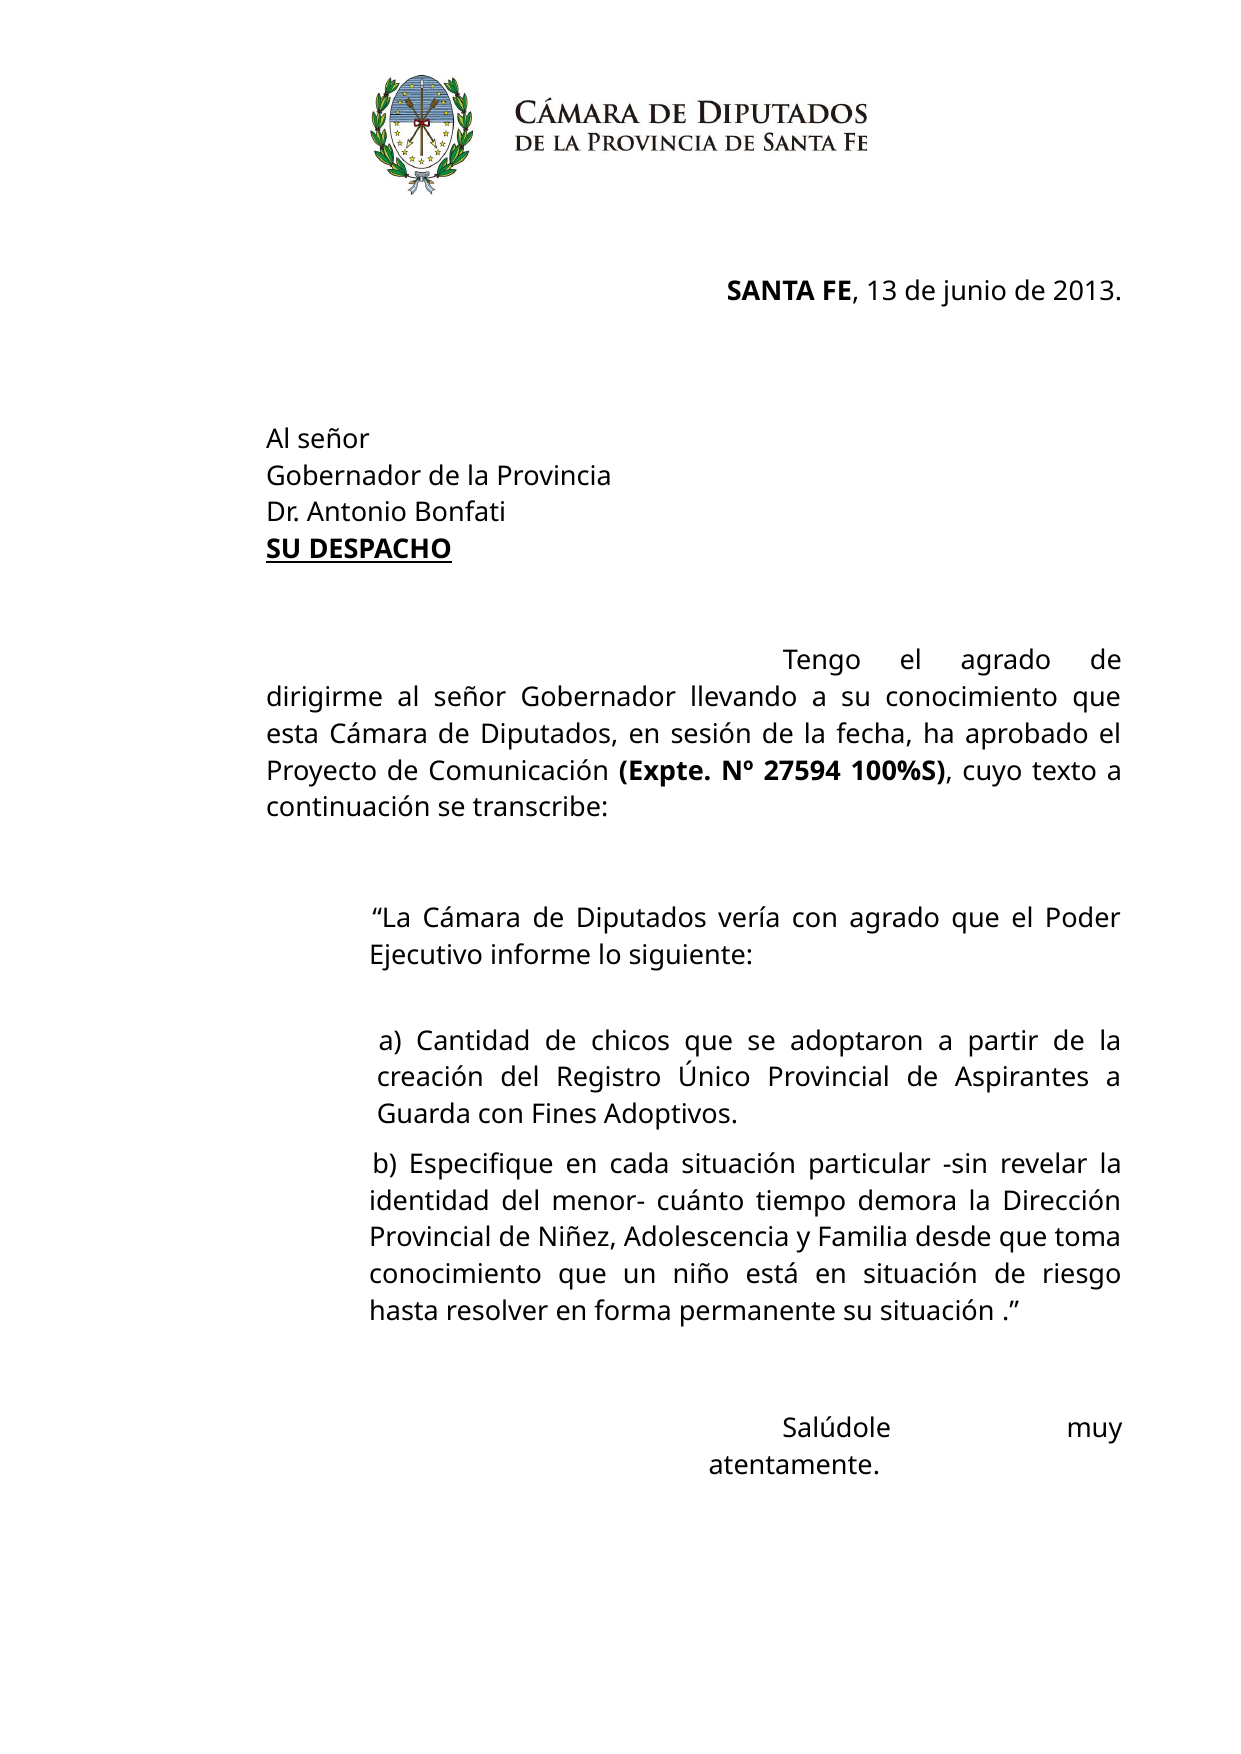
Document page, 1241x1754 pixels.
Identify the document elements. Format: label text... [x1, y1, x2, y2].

picture [370, 75, 868, 199]
text b) Especifique en cada situación particular -sin revelar la identidad del menor- cuánto tiempo demora la Dirección Provincial de Niñez, Adolescencia y Familia desde que toma conocimiento que un niño está en situación de riesgo hasta resolver en forma permanente su situación .” [369, 1144, 1122, 1328]
text Salúdole muy atentamente. [708, 1408, 1122, 1482]
text Dr. Antonio Bonfati [266, 493, 1122, 530]
text SANTA FE, 13 de junio de 2013. [266, 272, 1122, 308]
text Al señor [266, 419, 1122, 456]
text Tengo el agrado de dirigirme al señor Gobernador llevando a su conocimiento que esta Cámara de Diputados, en sesión de la fecha, ha aprobado el Proyecto de Comunicación (Expte. Nº 27594 100%S), cuyo texto a continuación se transcribe: [266, 640, 1122, 825]
text SU DESPACHO [266, 530, 1122, 567]
text a) Cantidad de chicos que se adoptaron a partir de la creación del Registro Único Provincial de Aspirantes a Guarda con Fines Adoptivos. [377, 1021, 1122, 1132]
text Gobernador de la Provincia [266, 456, 1122, 493]
text “La Cámara de Diputados vería con agrado que el Poder Ejecutivo informe lo siguiente: [369, 898, 1122, 972]
